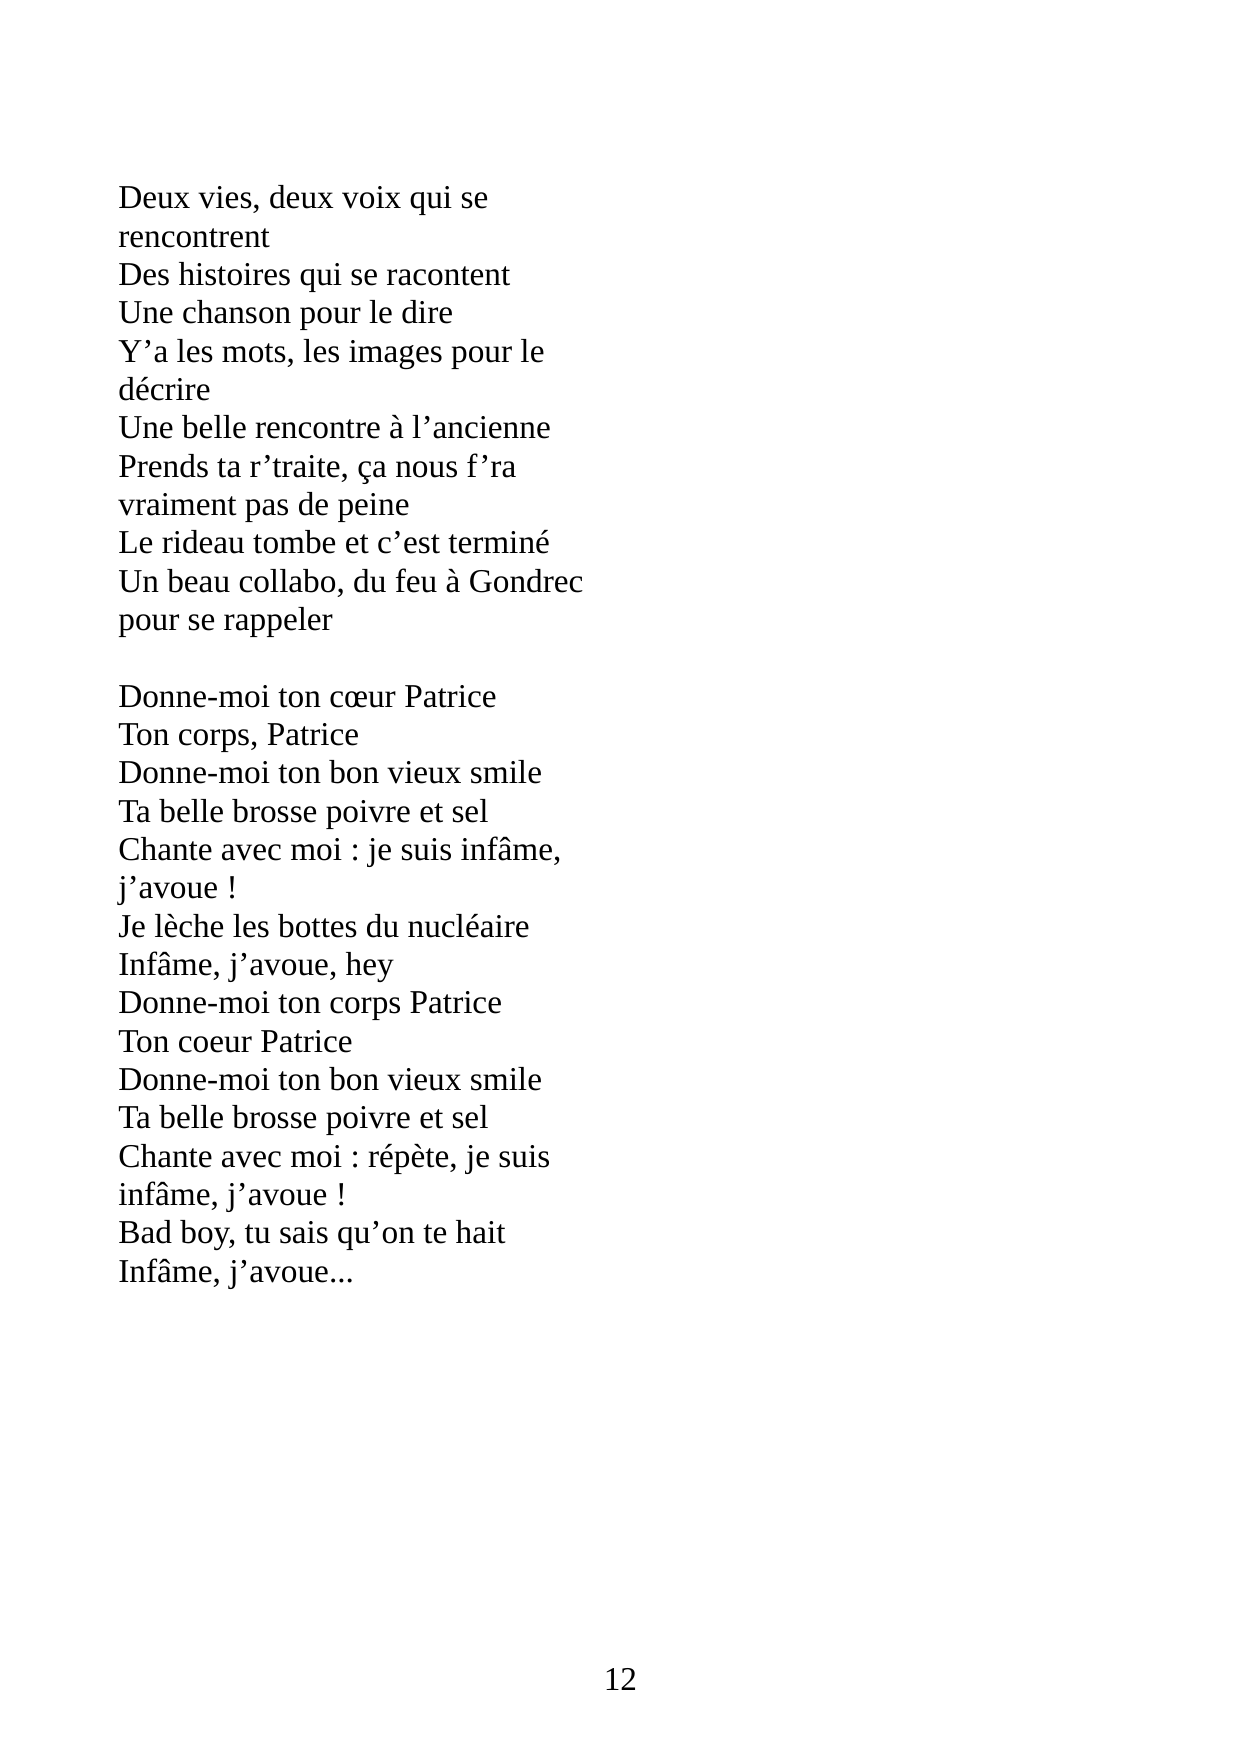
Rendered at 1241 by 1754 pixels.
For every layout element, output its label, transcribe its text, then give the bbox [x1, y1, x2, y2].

text Une chanson pour le dire [118, 293, 602, 331]
text Ton corps, Patrice [118, 714, 602, 753]
text Ton coeur Patrice [118, 1021, 602, 1059]
text Ta belle brosse poivre et sel [118, 791, 602, 829]
text Deux vies, deux voix qui se rencontrent [118, 178, 602, 254]
text Donne-moi ton bon vieux smile [118, 1059, 602, 1098]
text Infâme, j’avoue, hey [118, 944, 602, 983]
text Le rideau tombe et c’est terminé [118, 523, 602, 561]
text Donne-moi ton cœur Patrice [118, 676, 602, 714]
text Donne-moi ton bon vieux smile [118, 753, 602, 791]
text Une belle rencontre à l’ancienne [118, 408, 602, 446]
text Chante avec moi : je suis infâme, j’avoue ! [118, 829, 602, 906]
text Ta belle brosse poivre et sel [118, 1098, 602, 1136]
text Prends ta r’traite, ça nous f’ra vraiment pas de peine [118, 446, 602, 523]
text Des histoires qui se racontent [118, 254, 602, 293]
text Chante avec moi : répète, je suis infâme, j’avoue ! [118, 1136, 602, 1213]
text Bad boy, tu sais qu’on te hait [118, 1213, 602, 1251]
text Y’a les mots, les images pour le décrire [118, 331, 602, 408]
text Je lèche les bottes du nucléaire [118, 906, 602, 944]
text Infâme, j’avoue... [118, 1251, 602, 1289]
text Donne-moi ton corps Patrice [118, 983, 602, 1021]
text Un beau collabo, du feu à Gondrec pour se rappeler [118, 561, 602, 638]
